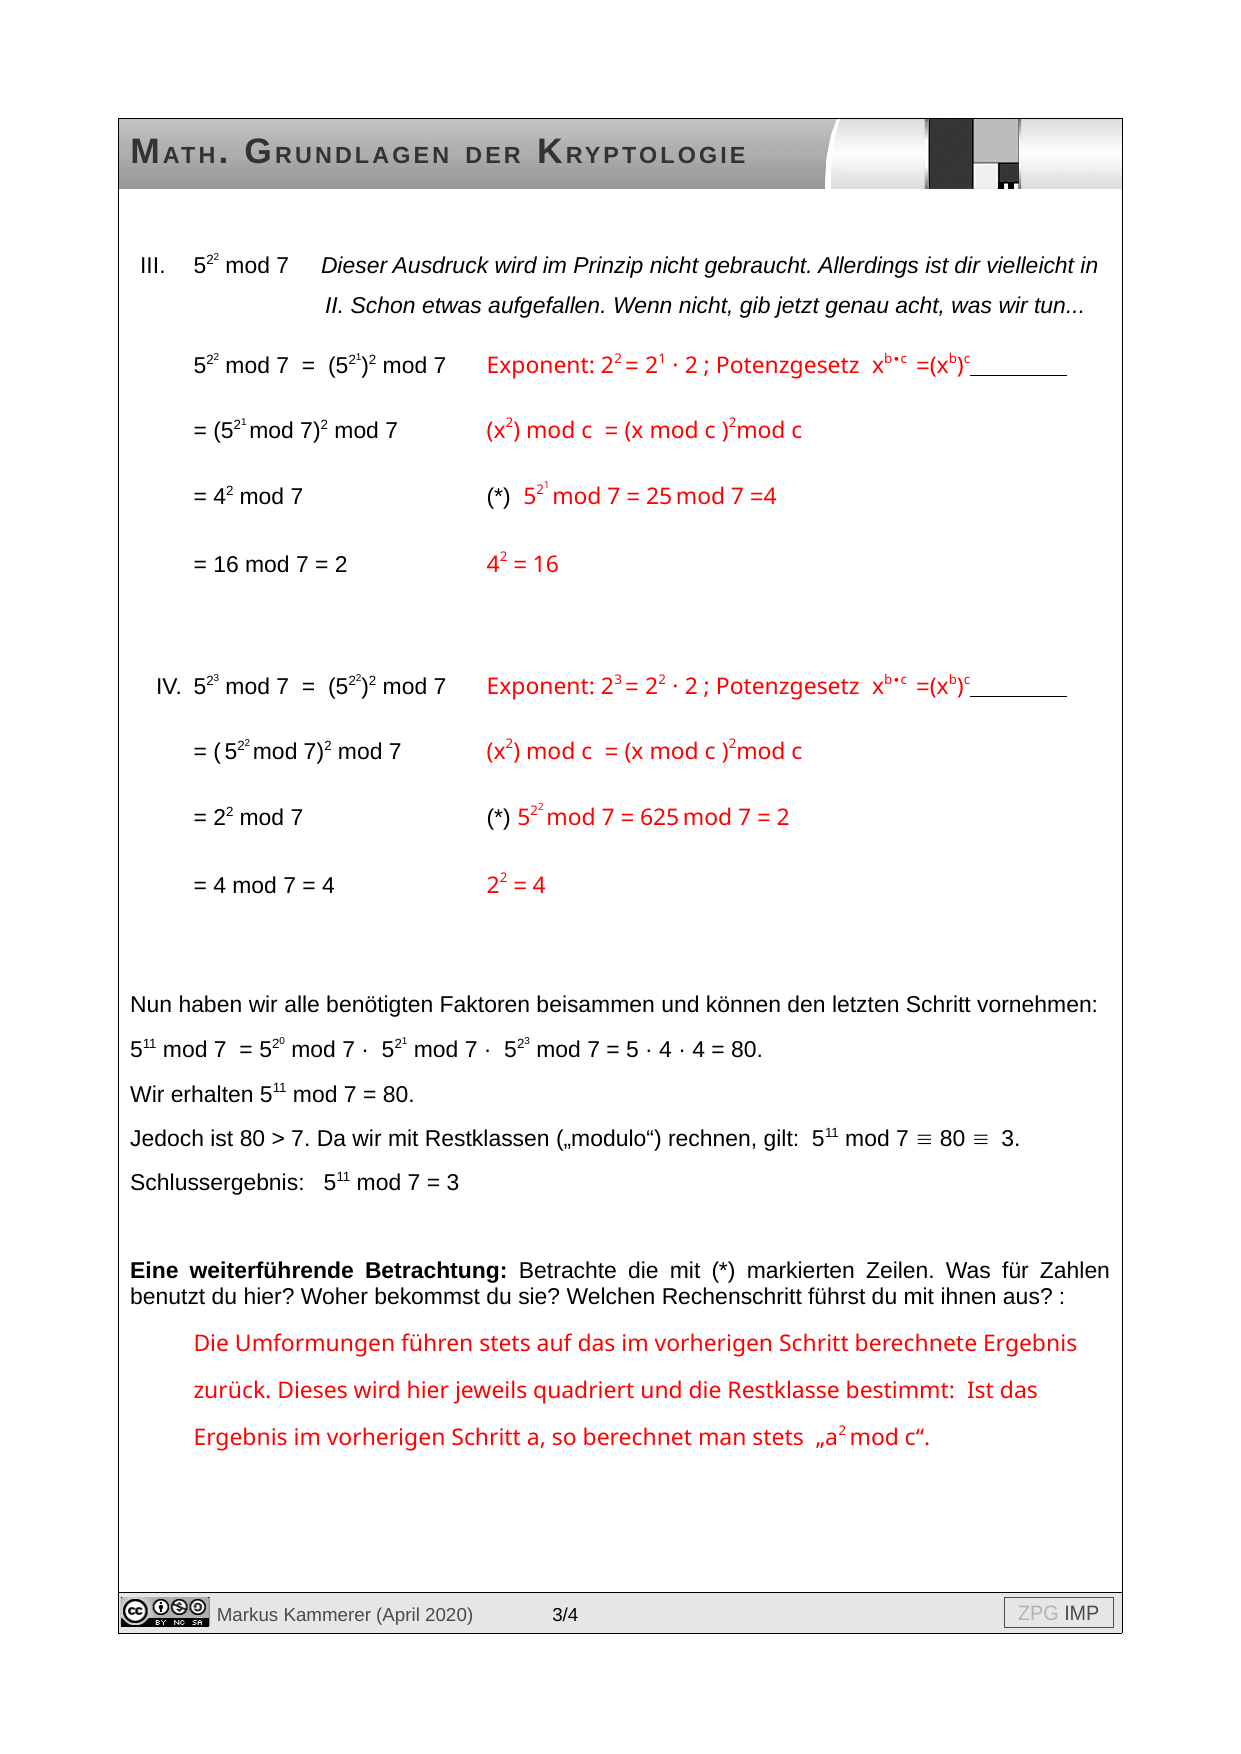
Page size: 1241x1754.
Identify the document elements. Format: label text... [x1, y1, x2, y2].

picture [119, 119, 1122, 189]
list = (521 mod 7)2 mod 7 (x2) mod c = (x mod c )2mod c [156, 414, 1122, 445]
picture [120, 1597, 210, 1627]
list 522 mod 7 Dieser Ausdruck wird im Prinzip nicht gebraucht. Allerdings ist dir vielleicht in II. Schon etwas aufgefallen. Wenn nicht, gib jetzt genau acht, was wir tun... [140, 251, 1111, 318]
list Die Umformungen führen stets auf das im vorherigen Schritt berechnete Ergebnis zurück. Dieses wird hier jeweils quadriert und die Restklasse bestimmt: Ist das Ergebnis im vorherigen Schritt a, so berechnet man stets „a2 mod c“. [156, 1327, 1122, 1452]
text Jedoch ist 80 > 7. Da wir mit Restklassen („modulo“) rechnen, gilt: 511 mod 7  80  3. [130, 1124, 1110, 1151]
text Schlussergebnis: 511 mod 7 = 3 [130, 1169, 1110, 1195]
list = ( 522 mod 7)2 mod 7 (x2) mod c = (x mod c )2mod c [156, 735, 1122, 766]
text Wir erhalten 511 mod 7 = 80. [130, 1081, 1110, 1107]
list = 4 mod 7 = 4 22 = 4 [156, 867, 1122, 900]
text Nun haben wir alle benötigten Faktoren beisammen und können den letzten Schritt vornehmen: [130, 991, 1110, 1018]
list = 16 mod 7 = 2 42 = 16 [156, 546, 1122, 579]
list = 22 mod 7 (*) 522 mod 7 = 625 mod 7 = 2 [156, 799, 1122, 832]
list 522 mod 7 = (521)2 mod 7 Exponent: 22 = 21 · 2 ; Potenzgesetz xb∙c =(xb)c [156, 349, 1122, 380]
text Eine weiterführende Betrachtung: Betrachte die mit (*) markierten Zeilen. Was für Zahlen benutzt du hier? Woher bekommst du sie? Welchen Rechenschritt führst du mit ihnen aus? : [130, 1257, 1110, 1309]
list = 42 mod 7 (*) 521 mod 7 = 25 mod 7 =4 [156, 478, 1122, 511]
list 523 mod 7 = (522)2 mod 7 Exponent: 23 = 22 · 2 ; Potenzgesetz xb∙c =(xb)c [156, 670, 1122, 701]
text 511 mod 7 = 520 mod 7 · 521 mod 7 · 523 mod 7 = 5 · 4 · 4 = 80. [130, 1035, 1110, 1063]
